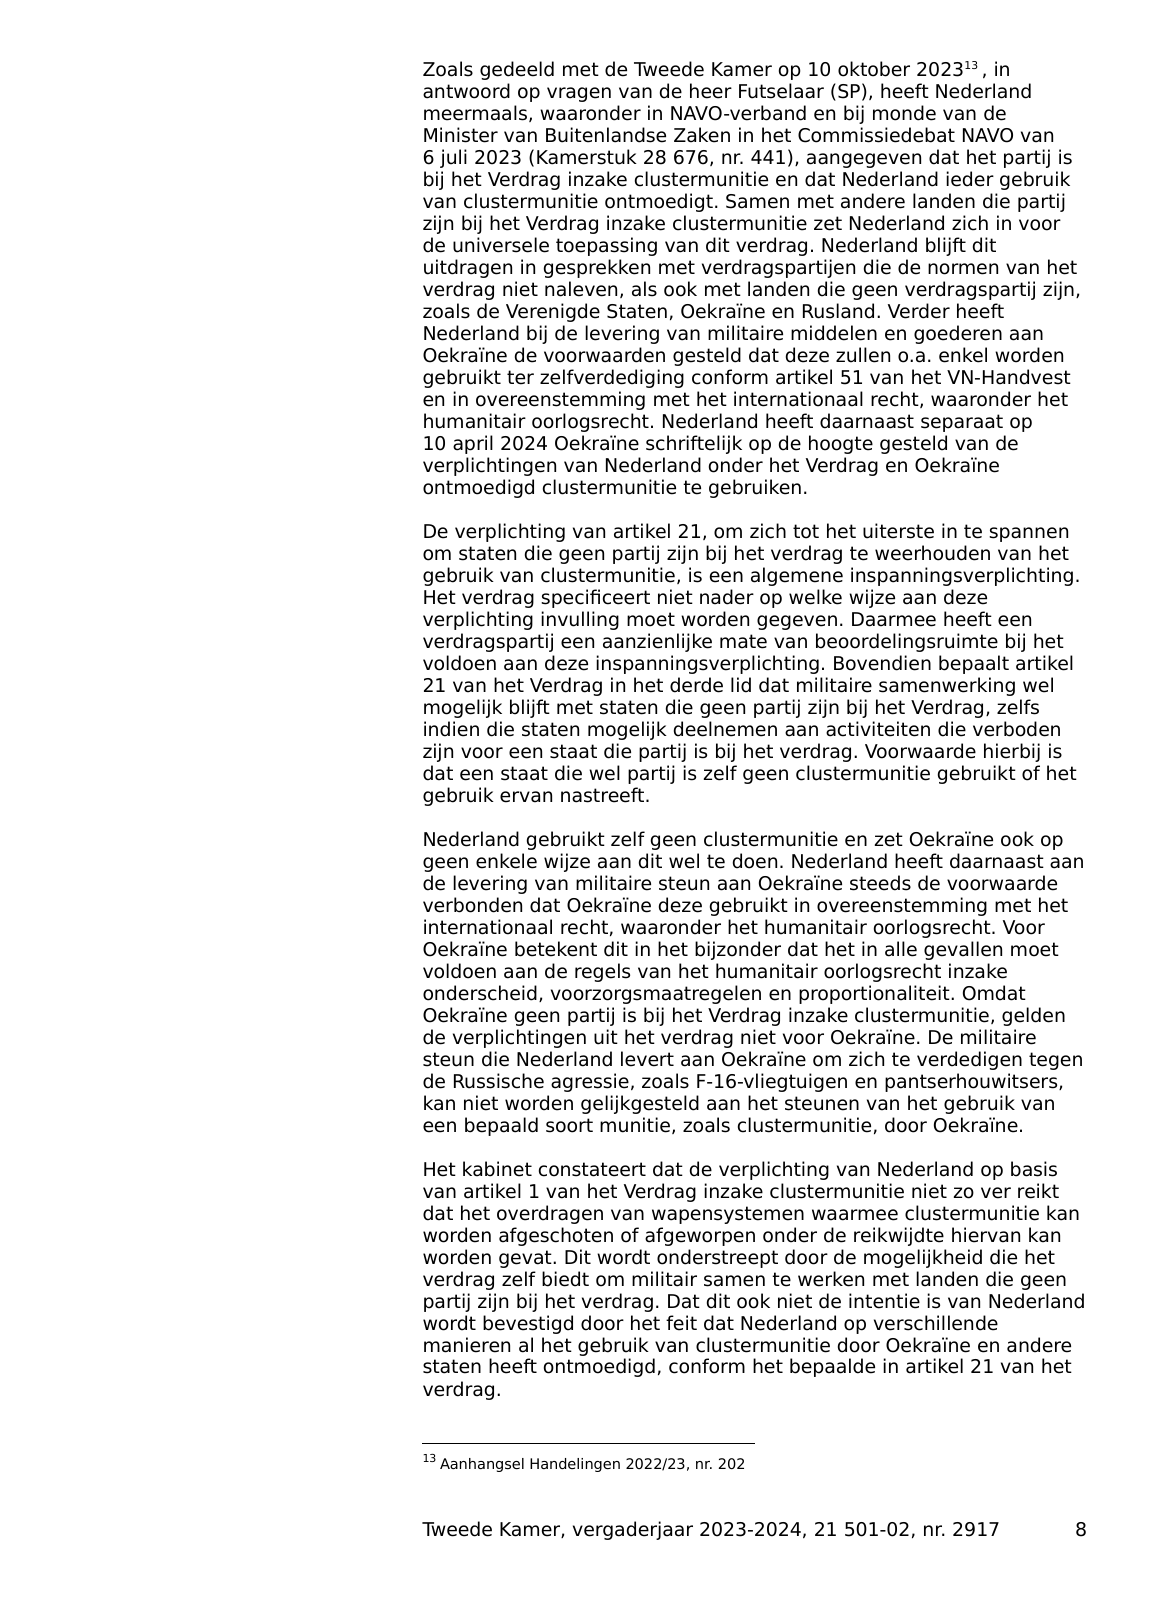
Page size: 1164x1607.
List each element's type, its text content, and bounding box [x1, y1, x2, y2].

text Zoals gedeeld met de Tweede Kamer op 10 oktober 2023, in antwoord op vragen van de heer Futselaar (SP), heeft Nederland meermaals, waaronder in NAVO-verband en bij monde van de Minister van Buitenlandse Zaken in het Commissiedebat NAVO van 6 juli 2023 (Kamerstuk 28 676, nr. 441), aangegeven dat het partij is bij het Verdrag inzake clustermunitie en dat Nederland ieder gebruik van clustermunitie ontmoedigt. Samen met andere landen die partij zijn bij het Verdrag inzake clustermunitie zet Nederland zich in voor de universele toepassing van dit verdrag. Nederland blijft dit uitdragen in gesprekken met verdragspartijen die de normen van het verdrag niet naleven, als ook met landen die geen verdragspartij zijn, zoals de Verenigde Staten, Oekraïne en Rusland. Verder heeft Nederland bij de levering van militaire middelen en goederen aan Oekraïne de voorwaarden gesteld dat deze zullen o.a. enkel worden gebruikt ter zelfverdediging conform artikel 51 van het VN-Handvest en in overeenstemming met het internationaal recht, waaronder het humanitair oorlogsrecht. Nederland heeft daarnaast separaat op 10 april 2024 Oekraïne schriftelijk op de hoogte gesteld van de verplichtingen van Nederland onder het Verdrag en Oekraïne ontmoedigd clustermunitie te gebruiken. [422, 59, 1087, 499]
text Het kabinet constateert dat de verplichting van Nederland op basis van artikel 1 van het Verdrag inzake clustermunitie niet zo ver reikt dat het overdragen van wapensystemen waarmee clustermunitie kan worden afgeschoten of afgeworpen onder de reikwijdte hiervan kan worden gevat. Dit wordt onderstreept door de mogelijkheid die het verdrag zelf biedt om militair samen te werken met landen die geen partij zijn bij het verdrag. Dat dit ook niet de intentie is van Nederland wordt bevestigd door het feit dat Nederland op verschillende manieren al het gebruik van clustermunitie door Oekraïne en andere staten heeft ontmoedigd, conform het bepaalde in artikel 21 van het verdrag. [422, 1159, 1087, 1400]
text Nederland gebruikt zelf geen clustermunitie en zet Oekraïne ook op geen enkele wijze aan dit wel te doen. Nederland heeft daarnaast aan de levering van militaire steun aan Oekraïne steeds de voorwaarde verbonden dat Oekraïne deze gebruikt in overeenstemming met het internationaal recht, waaronder het humanitair oorlogsrecht. Voor Oekraïne betekent dit in het bijzonder dat het in alle gevallen moet voldoen aan de regels van het humanitair oorlogsrecht inzake onderscheid, voorzorgsmaatregelen en proportionaliteit. Omdat Oekraïne geen partij is bij het Verdrag inzake clustermunitie, gelden de verplichtingen uit het verdrag niet voor Oekraïne. De militaire steun die Nederland levert aan Oekraïne om zich te verdedigen tegen de Russische agressie, zoals F-16-vliegtuigen en pantserhouwitsers, kan niet worden gelijkgesteld aan het steunen van het gebruik van een bepaald soort munitie, zoals clustermunitie, door Oekraïne. [422, 829, 1087, 1136]
text De verplichting van artikel 21, om zich tot het uiterste in te spannen om staten die geen partij zijn bij het verdrag te weerhouden van het gebruik van clustermunitie, is een algemene inspanningsverplichting. Het verdrag specificeert niet nader op welke wijze aan deze verplichting invulling moet worden gegeven. Daarmee heeft een verdragspartij een aanzienlijke mate van beoordelingsruimte bij het voldoen aan deze inspanningsverplichting. Bovendien bepaalt artikel 21 van het Verdrag in het derde lid dat militaire samenwerking wel mogelijk blijft met staten die geen partij zijn bij het Verdrag, zelfs indien die staten mogelijk deelnemen aan activiteiten die verboden zijn voor een staat die partij is bij het verdrag. Voorwaarde hierbij is dat een staat die wel partij is zelf geen clustermunitie gebruikt of het gebruik ervan nastreeft. [422, 521, 1087, 807]
text Aanhangsel Handelingen 2022/23, nr. 202 [422, 1452, 1087, 1474]
